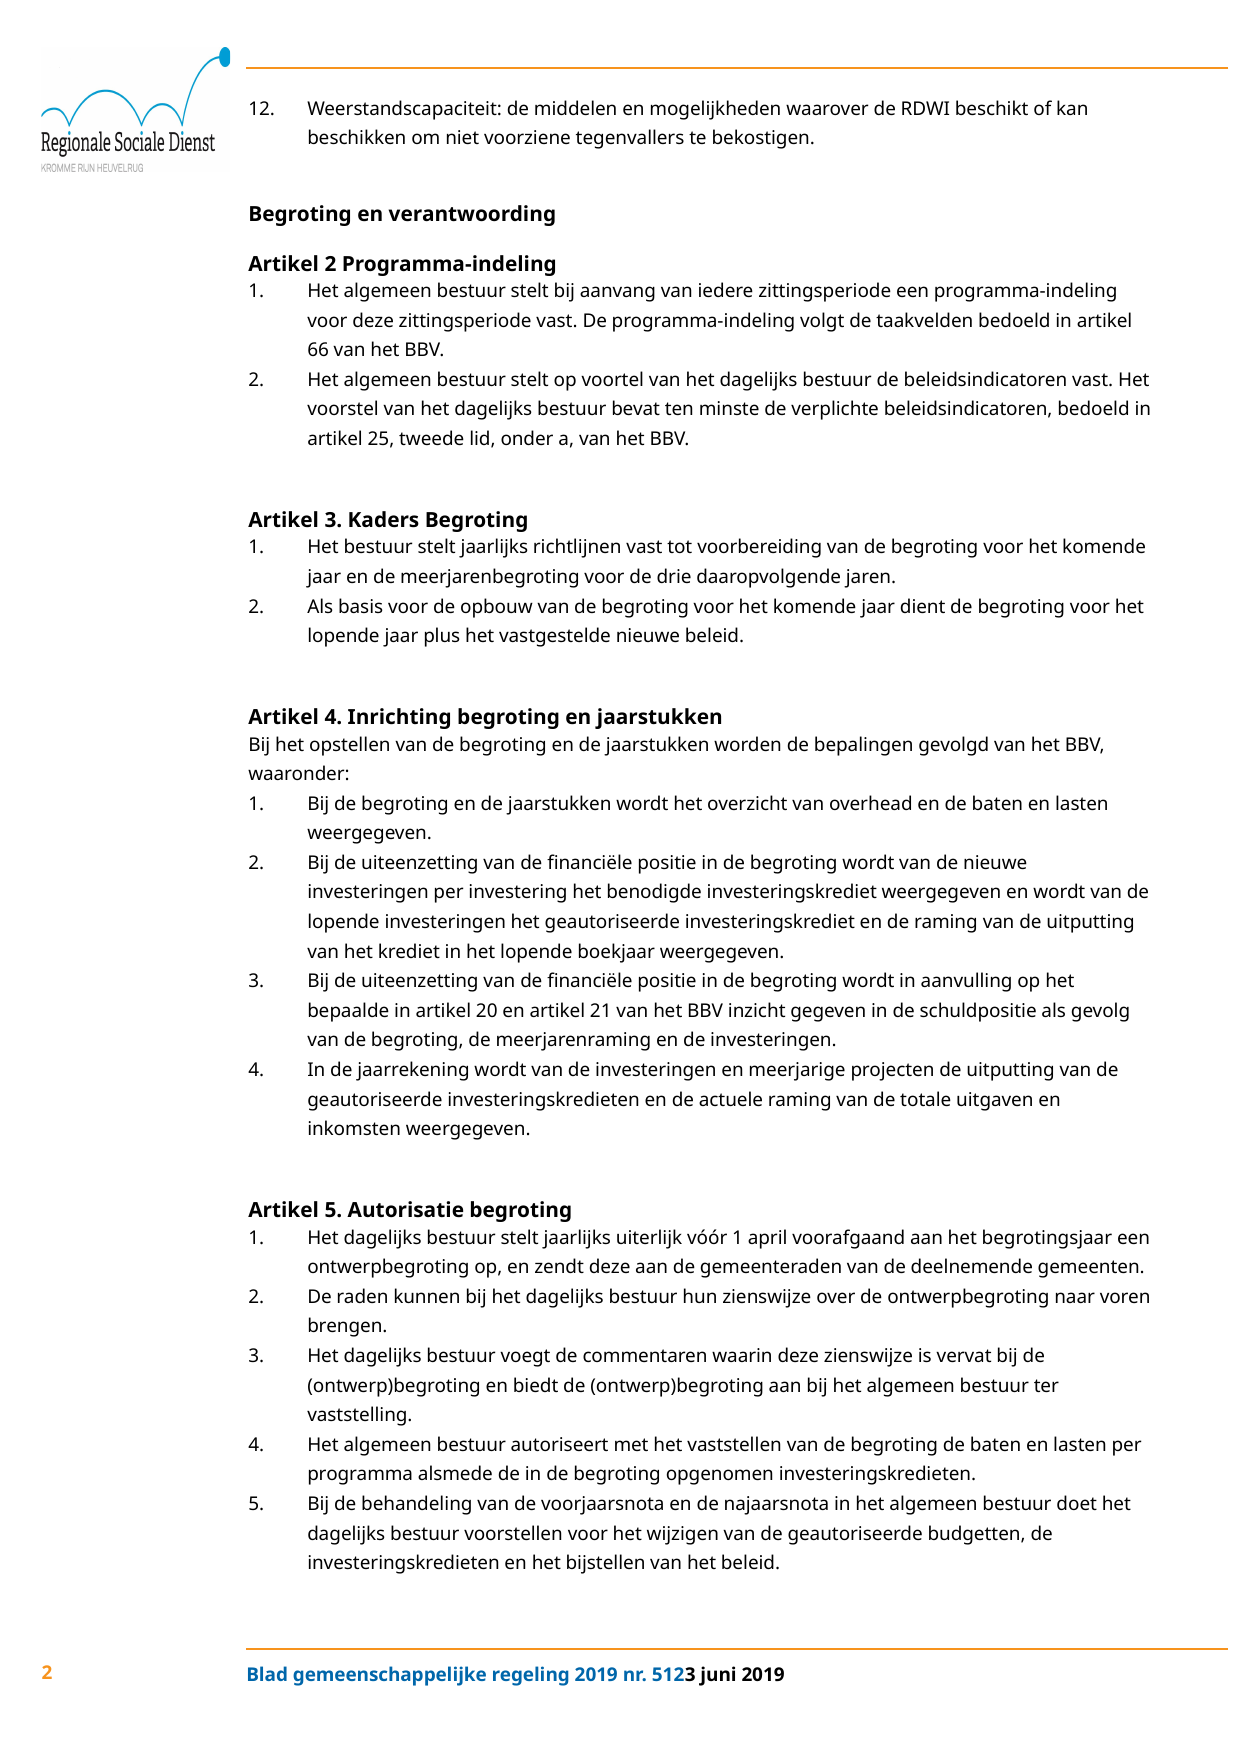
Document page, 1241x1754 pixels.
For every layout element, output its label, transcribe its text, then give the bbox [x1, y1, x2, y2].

text Artikel 3. Kaders Begroting [248, 505, 1152, 534]
text Artikel 5. Autorisatie begroting [248, 1195, 1152, 1224]
text Artikel 2 Programma-indeling [248, 249, 1152, 277]
list Het bestuur stelt jaarlijks richtlijnen vast tot voorbereiding van de begroting voor het komende jaar en de meerjarenbegroting voor de drie daaropvolgende jaren. [248, 534, 1152, 589]
list Het algemeen bestuur autoriseert met het vaststellen van de begroting de baten en lasten per programma alsmede de in de begroting opgenomen investeringskredieten. [248, 1431, 1152, 1486]
list Weerstandscapaciteit: de middelen en mogelijkheden waarover de RDWI beschikt of kan beschikken om niet voorziene tegenvallers te bekostigen. [248, 95, 1152, 150]
list Bij de uiteenzetting van de financiële positie in de begroting wordt van de nieuwe investeringen per investering het benodigde investeringskrediet weergegeven en wordt van de lopende investeringen het geautoriseerde investeringskrediet en de raming van de uitputting van het krediet in het lopende boekjaar weergegeven. [248, 849, 1152, 964]
list Het algemeen bestuur stelt op voortel van het dagelijks bestuur de beleidsindicatoren vast. Het voorstel van het dagelijks bestuur bevat ten minste de verplichte beleidsindicatoren, bedoeld in artikel 25, tweede lid, onder a, van het BBV. [248, 366, 1152, 451]
list Het dagelijks bestuur stelt jaarlijks uiterlijk vóór 1 april voorafgaand aan het begrotingsjaar een ontwerpbegroting op, en zendt deze aan de gemeenteraden van de deelnemende gemeenten. [248, 1224, 1152, 1279]
list Als basis voor de opbouw van de begroting voor het komende jaar dient de begroting voor het lopende jaar plus het vastgestelde nieuwe beleid. [248, 593, 1152, 648]
list In de jaarrekening wordt van de investeringen en meerjarige projecten de uitputting van de geautoriseerde investeringskredieten en de actuele raming van de totale uitgaven en inkomsten weergegeven. [248, 1056, 1152, 1141]
text Artikel 4. Inrichting begroting en jaarstukken [248, 702, 1152, 731]
list Het algemeen bestuur stelt bij aanvang van iedere zittingsperiode een programma-indeling voor deze zittingsperiode vast. De programma-indeling volgt de taakvelden bedoeld in artikel 66 van het BBV. [248, 277, 1152, 362]
list Bij de behandeling van de voorjaarsnota en de najaarsnota in het algemeen bestuur doet het dagelijks bestuur voorstellen voor het wijzigen van de geautoriseerde budgetten, de investeringskredieten en het bijstellen van het beleid. [248, 1490, 1152, 1575]
text Bij het opstellen van de begroting en de jaarstukken worden de bepalingen gevolgd van het BBV, waaronder: [248, 731, 1152, 786]
list Het dagelijks bestuur voegt de commentaren waarin deze zienswijze is vervat bij de (ontwerp)begroting en biedt de (ontwerp)begroting aan bij het algemeen bestuur ter vaststelling. [248, 1342, 1152, 1427]
list De raden kunnen bij het dagelijks bestuur hun zienswijze over de ontwerpbegroting naar voren brengen. [248, 1283, 1152, 1338]
list Bij de uiteenzetting van de financiële positie in de begroting wordt in aanvulling op het bepaalde in artikel 20 en artikel 21 van het BBV inzicht gegeven in de schuldpositie als gevolg van de begroting, de meerjarenraming en de investeringen. [248, 967, 1152, 1052]
text Begroting en verantwoording [248, 199, 1152, 228]
picture [41, 47, 231, 172]
list Bij de begroting en de jaarstukken wordt het overzicht van overhead en de baten en lasten weergegeven. [248, 790, 1152, 845]
